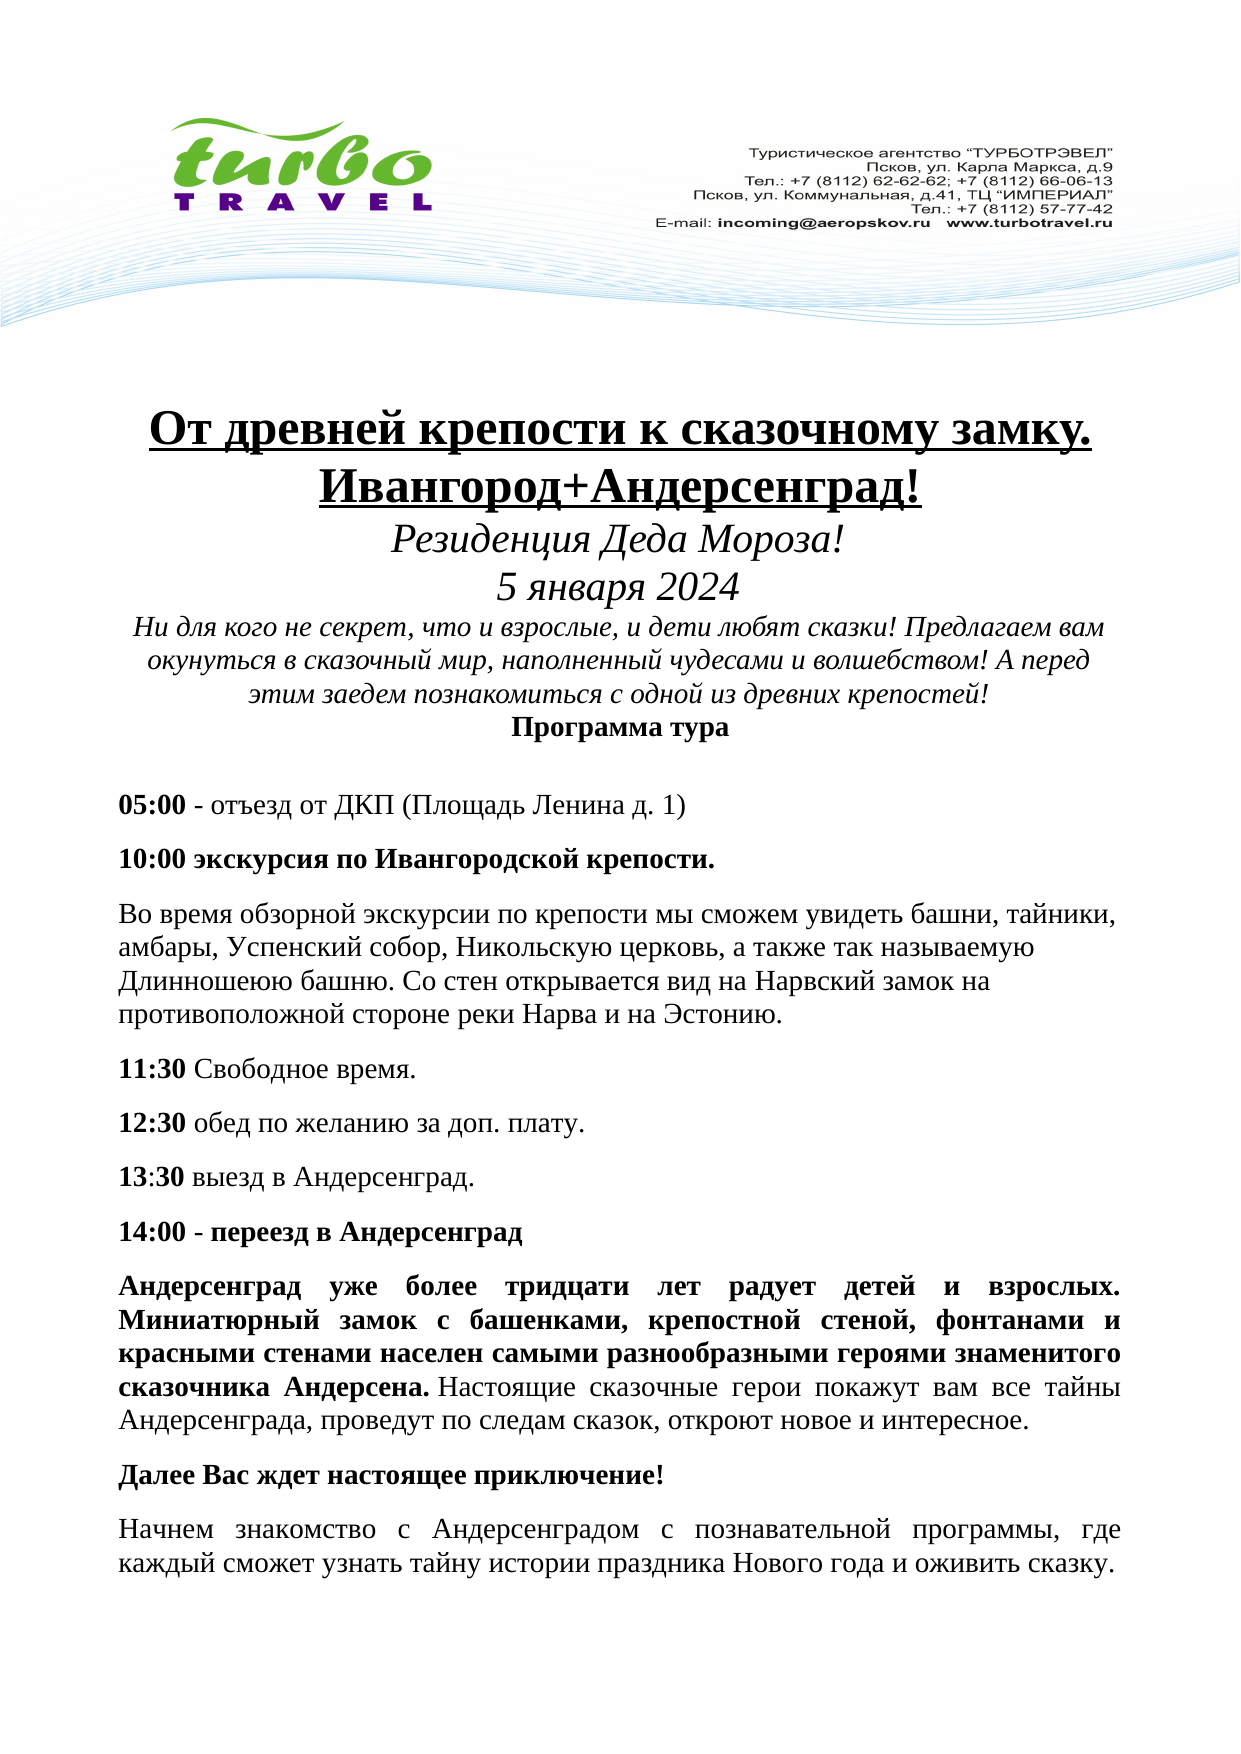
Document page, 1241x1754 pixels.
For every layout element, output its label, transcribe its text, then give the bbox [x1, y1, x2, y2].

text 12:30 обед по желанию за доп. плату. [118, 1105, 1122, 1139]
text Ни для кого не секрет, что и взрослые, и дети любят сказки! Предлагаем вам окунуться в сказочный мир, наполненный чудесами и волшебством! А перед этим заедем познакомиться с одной из древних крепостей! [118, 609, 1122, 709]
text 13:30 выезд в Андерсенград. [118, 1159, 1122, 1193]
text Во время обзорной экскурсии по крепости мы сможем увидеть башни, тайники, амбары, Успенский собор, Никольскую церковь, а также так называемую Длинношеюю башню. Со стен открывается вид на Нарвский замок на противоположной стороне реки Нарва и на Эстонию. [118, 896, 1122, 1030]
text От древней крепости к сказочному замку. Ивангород+Андерсенград! [118, 398, 1122, 513]
text Далее Вас ждет настоящее приключение! [118, 1457, 1122, 1490]
text Андерсенград уже более тридцати лет радует детей и взрослых. Миниатюрный замок с башенками, крепостной стеной, фонтанами и красными стенами населен самыми разнообразными героями знаменитого сказочника Андерсена. Настоящие сказочные герои покажут вам все тайны Андерсенграда, проведут по следам сказок, откроют новое и интересное. [118, 1268, 1122, 1436]
text 10:00 экскурсия по Ивангородской крепости. [118, 841, 1122, 875]
picture [0, 118, 1240, 327]
text 05:00 - отъезд от ДКП (Площадь Ленина д. 1) [118, 787, 1122, 821]
text Резиденция Деда Мороза! [118, 513, 1122, 561]
text 5 января 2024 [118, 561, 1122, 609]
text 14:00 - переезд в Андерсенград [118, 1214, 1122, 1247]
text 11:30 Свободное время. [118, 1051, 1122, 1084]
text Программа тура [118, 709, 1122, 743]
text Начнем знакомство с Андерсенградом с познавательной программы, где каждый сможет узнать тайну истории праздника Нового года и оживить сказку. [118, 1511, 1122, 1578]
